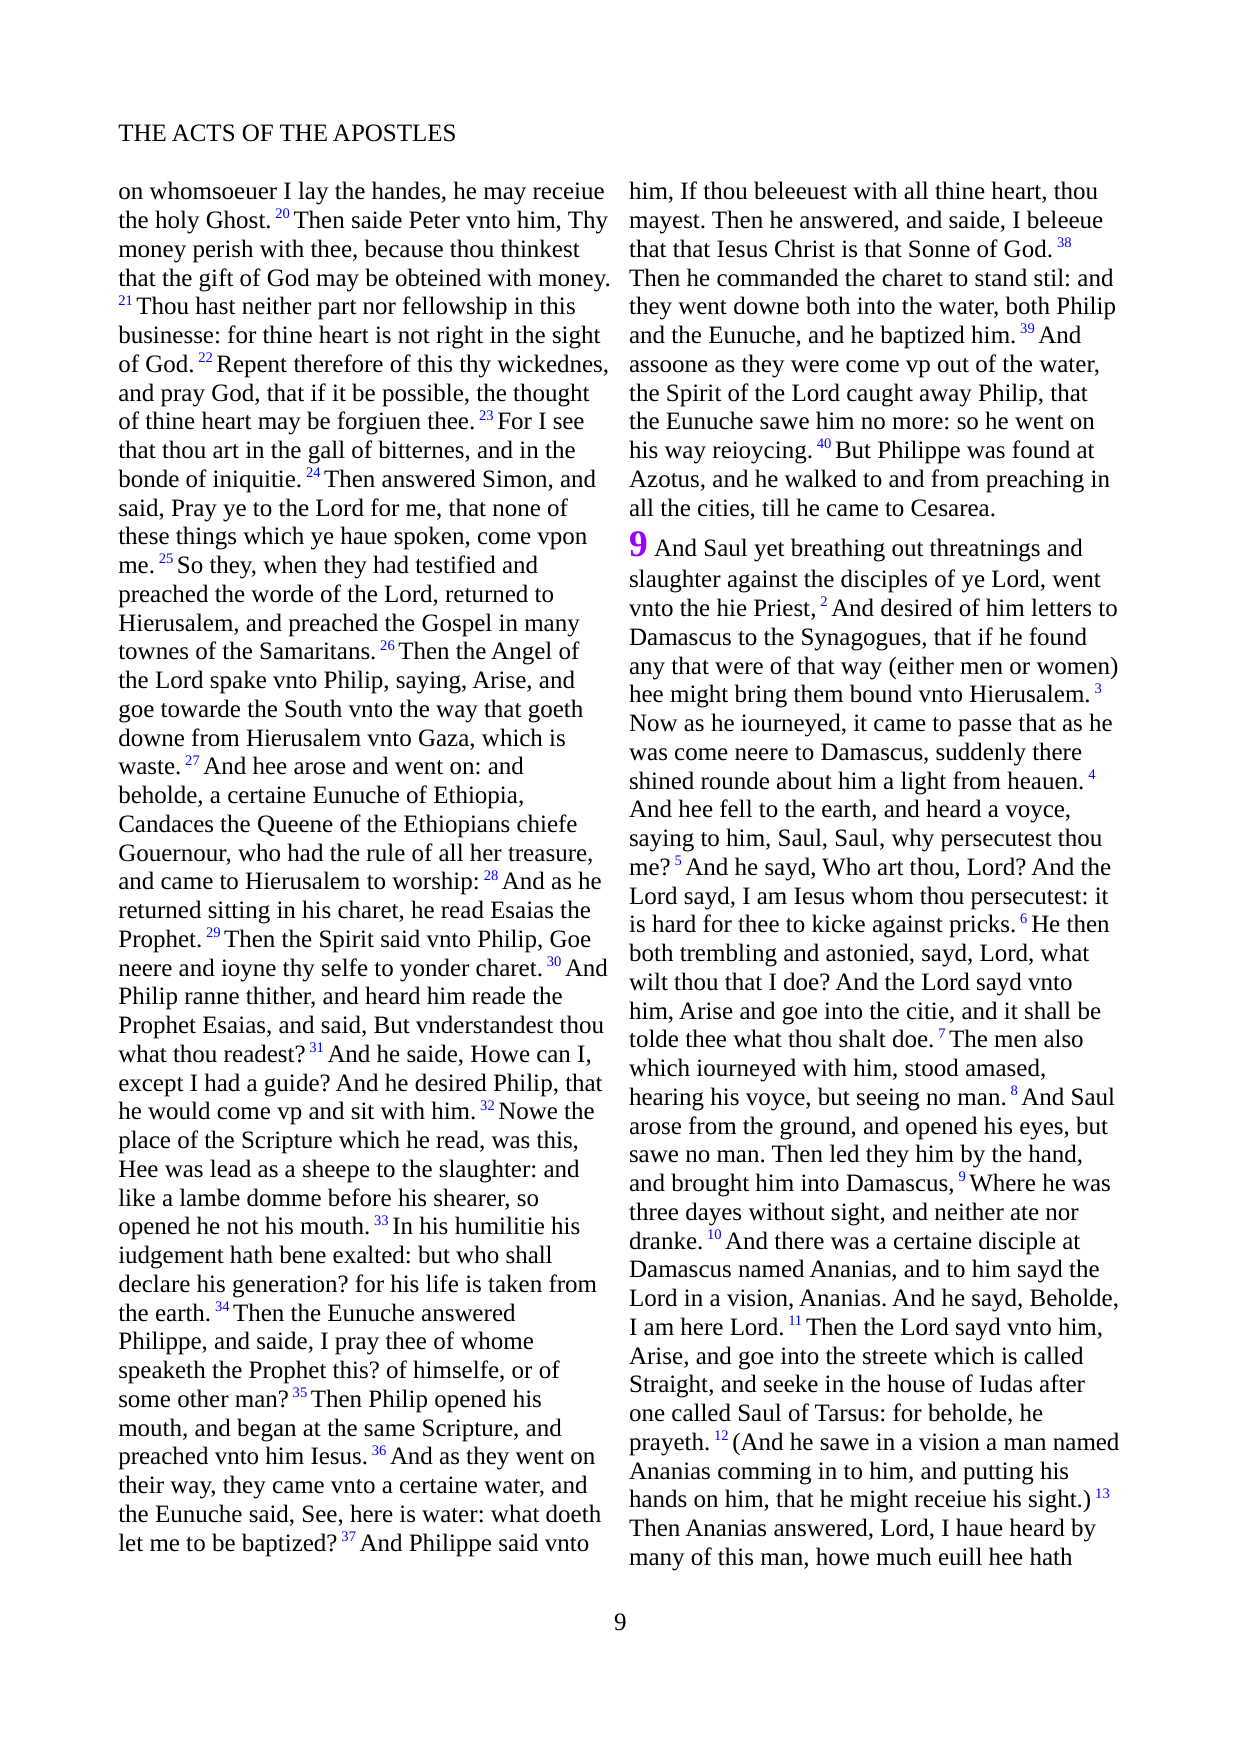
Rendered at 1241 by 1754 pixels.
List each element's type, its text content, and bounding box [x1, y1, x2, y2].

text him, If thou beleeuest with all thine heart, thou mayest. Then he answered, and saide, I beleeue that that Iesus Christ is that Sonne of God. 38 Then he commanded the charet to stand stil: and they went downe both into the water, both Philip and the Eunuche, and he baptized him. 39 And assoone as they were come vp out of the water, the Spirit of the Lord caught away Philip, that the Eunuche sawe him no more: so he went on his way reioycing. 40 But Philippe was found at Azotus, and he walked to and from preaching in all the cities, till he came to Cesarea. [629, 176, 1122, 521]
text 9 And Saul yet breathing out threatnings and slaughter against the disciples of ye Lord, went vnto the hie Priest, 2 And desired of him letters to Damascus to the Synagogues, that if he found any that were of that way (either men or women) hee might bring them bound vnto Hierusalem. 3 Now as he iourneyed, it came to passe that as he was come neere to Damascus, suddenly there shined rounde about him a light from heauen. 4 And hee fell to the earth, and heard a voyce, saying to him, Saul, Saul, why persecutest thou me? 5 And he sayd, Who art thou, Lord? And the Lord sayd, I am Iesus whom thou persecutest: it is hard for thee to kicke against pricks. 6 He then both trembling and astonied, sayd, Lord, what wilt thou that I doe? And the Lord sayd vnto him, Arise and goe into the citie, and it shall be tolde thee what thou shalt doe. 7 The men also which iourneyed with him, stood amased, hearing his voyce, but seeing no man. 8 And Saul arose from the ground, and opened his eyes, but sawe no man. Then led they him by the hand, and brought him into Damascus, 9 Where he was three dayes without sight, and neither ate nor dranke. 10 And there was a certaine disciple at Damascus named Ananias, and to him sayd the Lord in a vision, Ananias. And he sayd, Beholde, I am here Lord. 11 Then the Lord sayd vnto him, Arise, and goe into the streete which is called Straight, and seeke in the house of Iudas after one called Saul of Tarsus: for beholde, he prayeth. 12 (And he sawe in a vision a man named Ananias comming in to him, and putting his hands on him, that he might receiue his sight.) 13 Then Ananias answered, Lord, I haue heard by many of this man, howe much euill hee hath [629, 521, 1122, 1571]
text on whomsoeuer I lay the handes, he may receiue the holy Ghost. 20 Then saide Peter vnto him, Thy money perish with thee, because thou thinkest that the gift of God may be obteined with money. 21 Thou hast neither part nor fellowship in this businesse: for thine heart is not right in the sight of God. 22 Repent therefore of this thy wickednes, and pray God, that if it be possible, the thought of thine heart may be forgiuen thee. 23 For I see that thou art in the gall of bitternes, and in the bonde of iniquitie. 24 Then answered Simon, and said, Pray ye to the Lord for me, that none of these things which ye haue spoken, come vpon me. 25 So they, when they had testified and preached the worde of the Lord, returned to Hierusalem, and preached the Gospel in many townes of the Samaritans. 26 Then the Angel of the Lord spake vnto Philip, saying, Arise, and goe towarde the South vnto the way that goeth downe from Hierusalem vnto Gaza, which is waste. 27 And hee arose and went on: and beholde, a certaine Eunuche of Ethiopia, Candaces the Queene of the Ethiopians chiefe Gouernour, who had the rule of all her treasure, and came to Hierusalem to worship: 28 And as he returned sitting in his charet, he read Esaias the Prophet. 29 Then the Spirit said vnto Philip, Goe neere and ioyne thy selfe to yonder charet. 30 And Philip ranne thither, and heard him reade the Prophet Esaias, and said, But vnderstandest thou what thou readest? 31 And he saide, Howe can I, except I had a guide? And he desired Philip, that he would come vp and sit with him. 32 Nowe the place of the Scripture which he read, was this, Hee was lead as a sheepe to the slaughter: and like a lambe domme before his shearer, so opened he not his mouth. 33 In his humilitie his iudgement hath bene exalted: but who shall declare his generation? for his life is taken from the earth. 34 Then the Eunuche answered Philippe, and saide, I pray thee of whome speaketh the Prophet this? of himselfe, or of some other man? 35 Then Philip opened his mouth, and began at the same Scripture, and preached vnto him Iesus. 36 And as they went on their way, they came vnto a certaine water, and the Eunuche said, See, here is water: what doeth let me to be baptized? 37 And Philippe said vnto [118, 176, 611, 1556]
